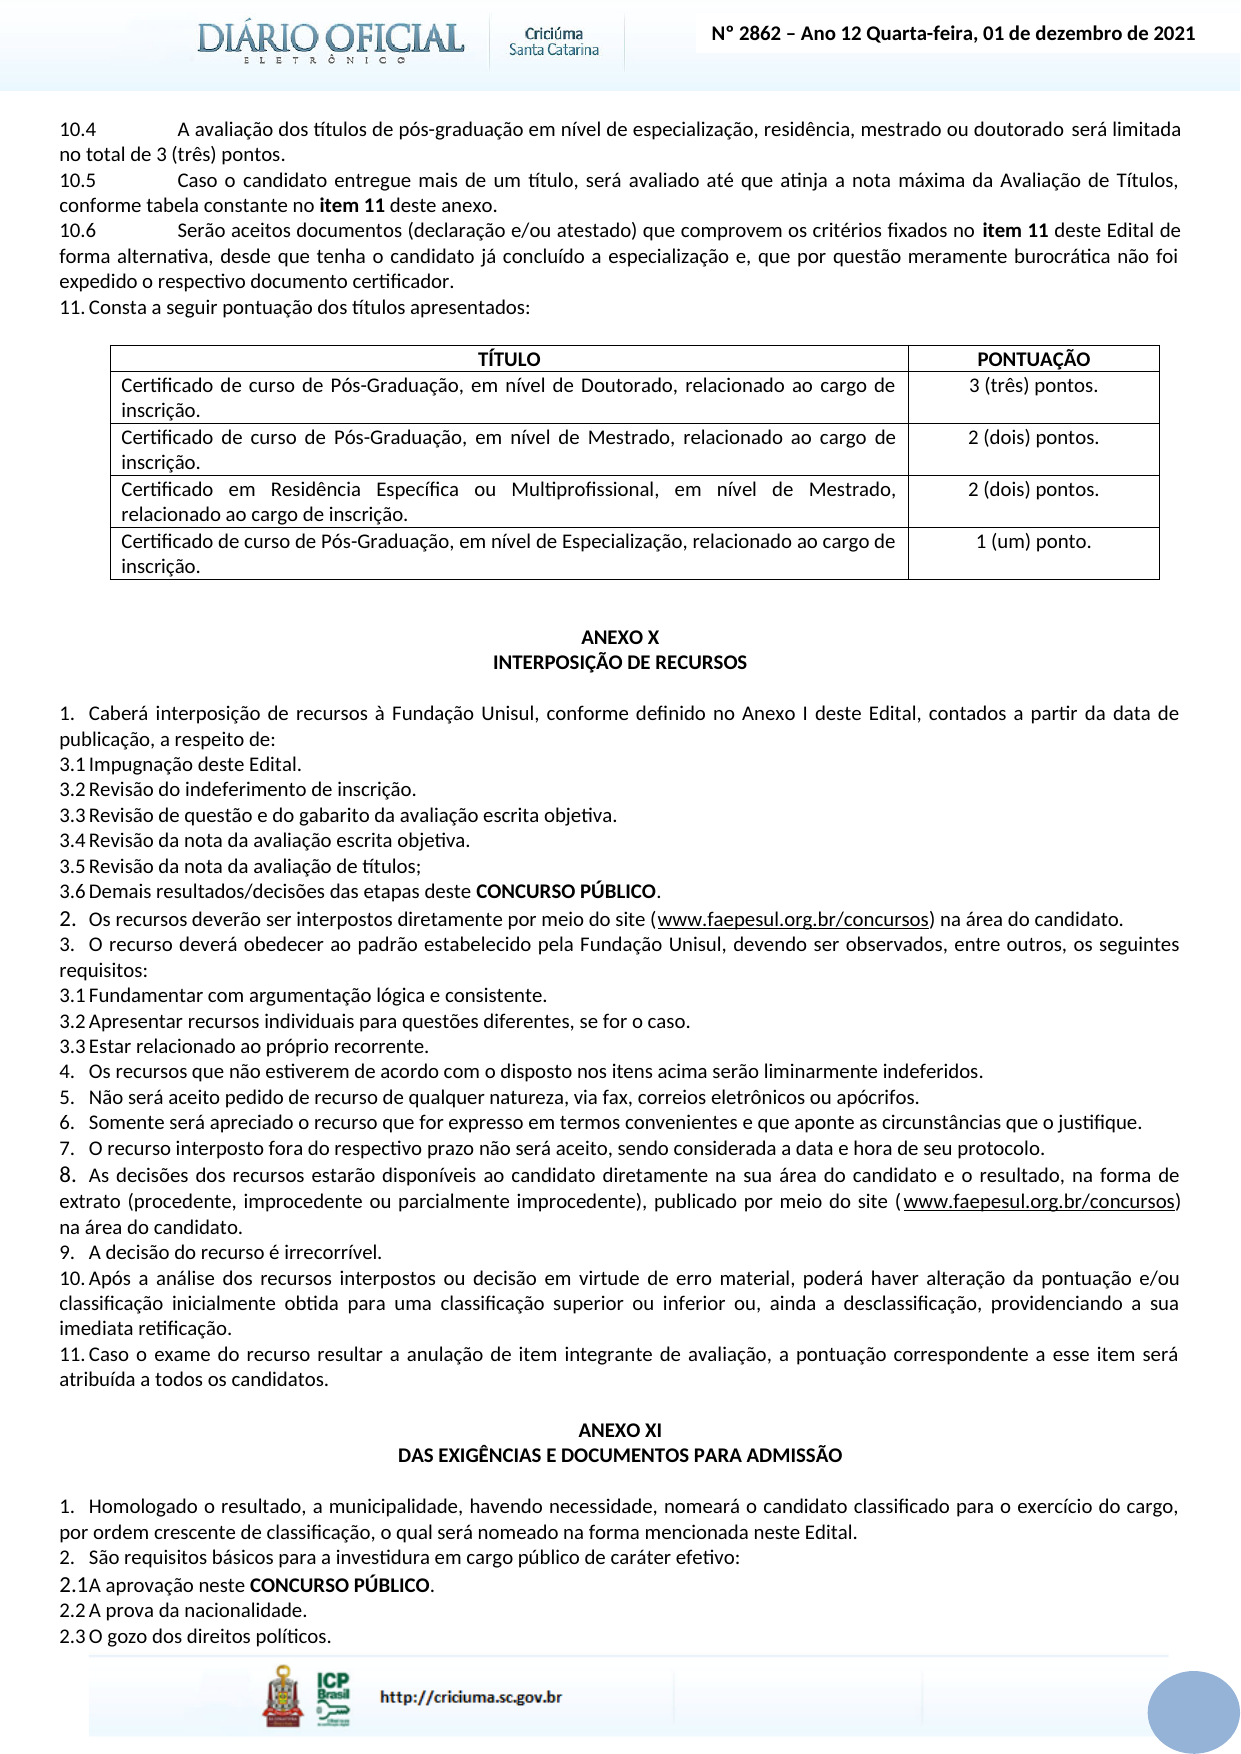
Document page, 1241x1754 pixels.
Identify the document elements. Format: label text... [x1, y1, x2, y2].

list Somente será apreciado o recurso que for expresso em termos convenientes e que aponte as circunstâncias que o justifique. [59, 1109, 1181, 1135]
table_cell Certificado de curso de Pós-Graduação, em nível de Especialização, relacionado ao cargo de inscrição. [111, 528, 908, 579]
list Fundamentar com argumentação lógica e consistente. [59, 982, 1181, 1008]
table_header TÍTULO [111, 346, 908, 371]
list Revisão da nota da avaliação escrita objetiva. [59, 827, 1181, 853]
list A decisão do recurso é irrecorrível. [59, 1239, 1181, 1265]
table_cell Certificado de curso de Pós-Graduação, em nível de Mestrado, relacionado ao cargo de inscrição. [111, 424, 908, 475]
table_cell Certificado em Residência Específica ou Multiprofissional, em nível de Mestrado, relacionado ao cargo de inscrição. [111, 476, 908, 527]
list Serão aceitos documentos (declaração e/ou atestado) que comprovem os critérios fixados no item 11 deste Edital de forma alternativa, desde que tenha o candidato já concluído a especialização e, que por questão meramente burocrática não foi expedido o respectivo documento certificador. [59, 218, 1181, 294]
list A prova da nacionalidade. [59, 1598, 1181, 1623]
list Caso o candidato entregue mais de um título, será avaliado até que atinja a nota máxima da Avaliação de Títulos, conforme tabela constante no item 11 deste anexo. [59, 167, 1181, 218]
list O recurso deverá obedecer ao padrão estabelecido pela Fundação Unisul, devendo ser observados, entre outros, os seguintes requisitos: [59, 932, 1181, 982]
text ANEXO X [59, 624, 1181, 649]
list O gozo dos direitos políticos. [59, 1623, 1181, 1648]
list Revisão de questão e do gabarito da avaliação escrita objetiva. [59, 802, 1181, 827]
list Apresentar recursos individuais para questões diferentes, se for o caso. [59, 1008, 1181, 1033]
list Demais resultados/decisões das etapas deste CONCURSO PÚBLICO. [59, 878, 1181, 904]
table_header PONTUAÇÃO [909, 346, 1159, 371]
list Impugnação deste Edital. [59, 751, 1181, 777]
list Os recursos deverão ser interpostos diretamente por meio do site (www.faepesul.org.br/concursos) na área do candidato. [59, 904, 1181, 932]
list Homologado o resultado, a municipalidade, havendo necessidade, nomeará o candidato classificado para o exercício do cargo, por ordem crescente de classificação, o qual será nomeado na forma mencionada neste Edital. [59, 1493, 1181, 1544]
list São requisitos básicos para a investidura em cargo público de caráter efetivo: [59, 1544, 1181, 1570]
text DAS EXIGÊNCIAS E DOCUMENTOS PARA ADMISSÃO [59, 1443, 1181, 1468]
text ANEXO XI [59, 1417, 1181, 1443]
list Caberá interposição de recursos à Fundação Unisul, conforme definido no Anexo I deste Edital, contados a partir da data de publicação, a respeito de: [59, 700, 1181, 751]
list Os recursos que não estiverem de acordo com o disposto nos itens acima serão liminarmente indeferidos. [59, 1059, 1181, 1084]
list Estar relacionado ao próprio recorrente. [59, 1033, 1181, 1059]
list O recurso interposto fora do respectivo prazo não será aceito, sendo considerada a data e hora de seu protocolo. [59, 1135, 1181, 1160]
list A aprovação neste CONCURSO PÚBLICO. [59, 1570, 1181, 1598]
text INTERPOSIÇÃO DE RECURSOS [59, 649, 1181, 675]
list Revisão da nota da avaliação de títulos; [59, 853, 1181, 878]
list Não será aceito pedido de recurso de qualquer natureza, via fax, correios eletrônicos ou apócrifos. [59, 1084, 1181, 1109]
list Após a análise dos recursos interpostos ou decisão em virtude de erro material, poderá haver alteração da pontuação e/ou classificação inicialmente obtida para uma classificação superior ou inferior ou, ainda a desclassificação, providenciando a sua imediata retificação. [59, 1265, 1181, 1341]
table_cell 3 (três) pontos. [909, 372, 1159, 423]
list Revisão do indeferimento de inscrição. [59, 777, 1181, 802]
list As decisões dos recursos estarão disponíveis ao candidato diretamente na sua área do candidato e o resultado, na forma de extrato (procedente, improcedente ou parcialmente improcedente), publicado por meio do site (www.faepesul.org.br/concursos) na área do candidato. [59, 1160, 1181, 1239]
table_cell 2 (dois) pontos. [909, 476, 1159, 527]
table_cell Certificado de curso de Pós-Graduação, em nível de Doutorado, relacionado ao cargo de inscrição. [111, 372, 908, 423]
list Caso o exame do recurso resultar a anulação de item integrante de avaliação, a pontuação correspondente a esse item será atribuída a todos os candidatos. [59, 1341, 1181, 1392]
list Consta a seguir pontuação dos títulos apresentados: [59, 294, 1181, 319]
list A avaliação dos títulos de pós-graduação em nível de especialização, residência, mestrado ou doutorado será limitada no total de 3 (três) pontos. [59, 116, 1181, 167]
table_cell 1 (um) ponto. [909, 528, 1159, 579]
table_cell 2 (dois) pontos. [909, 424, 1159, 475]
